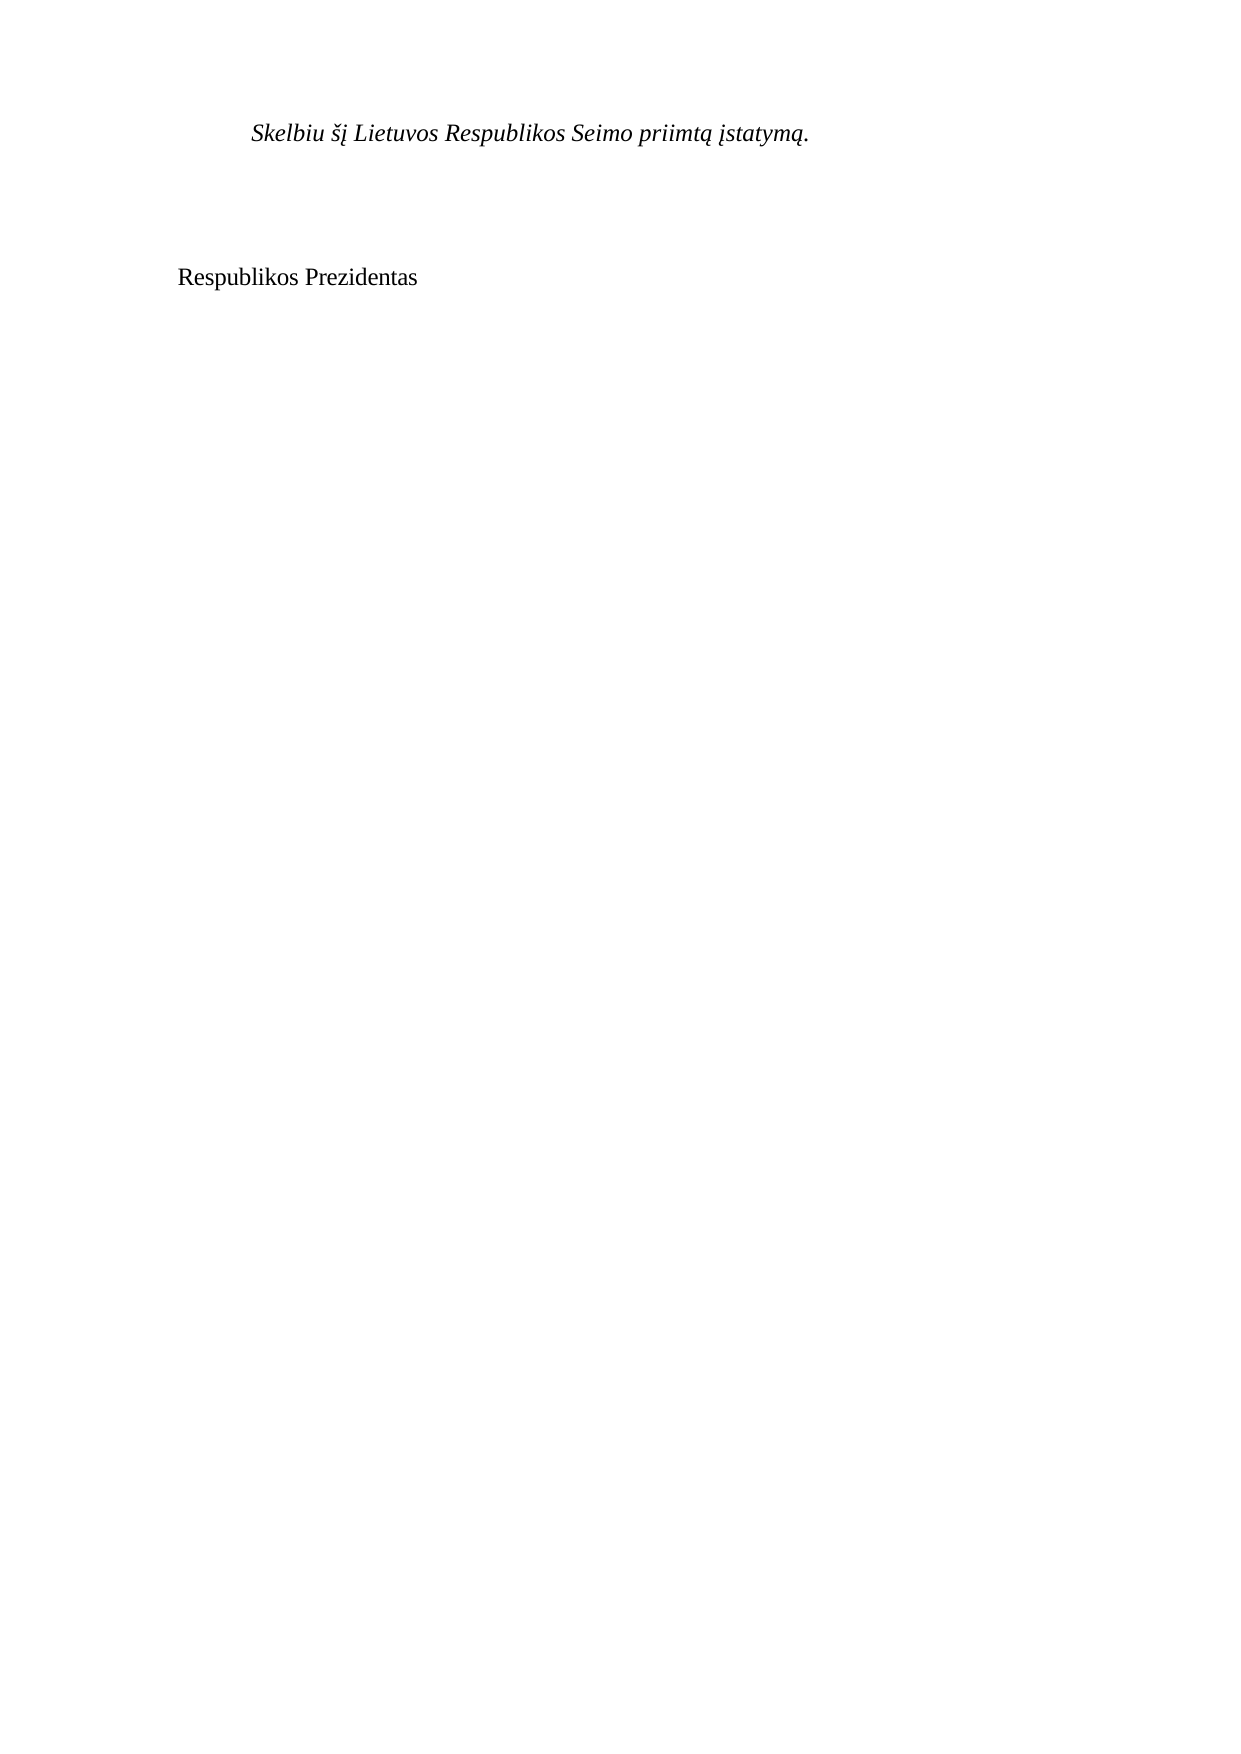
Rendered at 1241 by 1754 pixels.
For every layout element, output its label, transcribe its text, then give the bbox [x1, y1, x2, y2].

text Skelbiu šį Lietuvos Respublikos Seimo priimtą įstatymą. [177, 118, 1079, 147]
text Respublikos Prezidentas [177, 262, 1152, 291]
